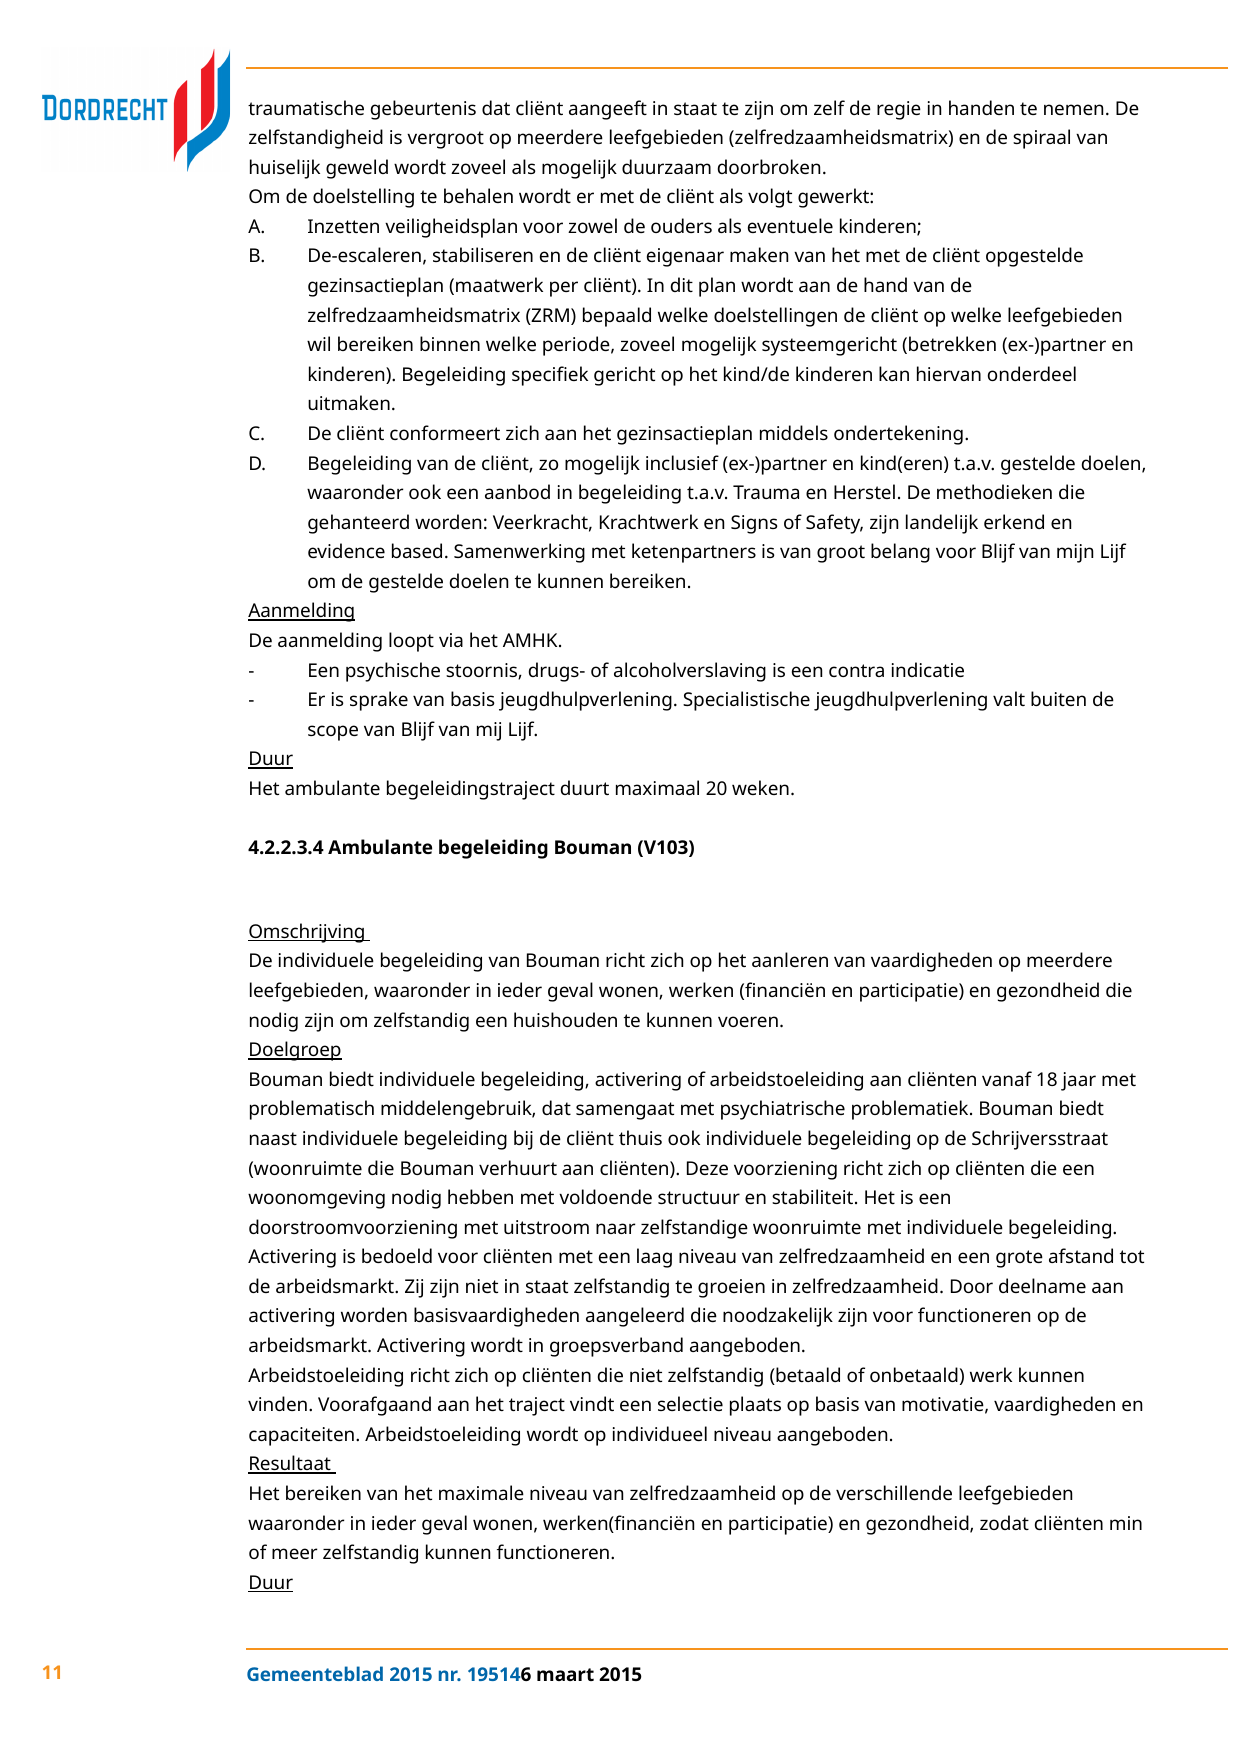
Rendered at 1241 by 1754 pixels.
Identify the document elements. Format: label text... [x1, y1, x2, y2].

text Activering is bedoeld voor cliënten met een laag niveau van zelfredzaamheid en een grote afstand tot de arbeidsmarkt. Zij zijn niet in staat zelfstandig te groeien in zelfredzaamheid. Door deelname aan activering worden basisvaardigheden aangeleerd die noodzakelijk zijn voor functioneren op de arbeidsmarkt. Activering wordt in groepsverband aangeboden. [248, 1243, 1152, 1358]
list De-escaleren, stabiliseren en de cliënt eigenaar maken van het met de cliënt opgestelde gezinsactieplan (maatwerk per cliënt). In dit plan wordt aan de hand van de zelfredzaamheidsmatrix (ZRM) bepaald welke doelstellingen de cliënt op welke leefgebieden wil bereiken binnen welke periode, zoveel mogelijk systeemgericht (betrekken (ex-)partner en kinderen). Begeleiding specifiek gericht op het kind/de kinderen kan hiervan onderdeel uitmaken. [248, 243, 1152, 416]
list Begeleiding van de cliënt, zo mogelijk inclusief (ex-)partner en kind(eren) t.a.v. gestelde doelen, waaronder ook een aanbod in begeleiding t.a.v. Trauma en Herstel. De methodieken die gehanteerd worden: Veerkracht, Krachtwerk en Signs of Safety, zijn landelijk erkend en evidence based. Samenwerking met ketenpartners is van groot belang voor Blijf van mijn Lijf om de gestelde doelen te kunnen bereiken. [248, 450, 1152, 594]
picture [41, 47, 231, 172]
text traumatische gebeurtenis dat cliënt aangeeft in staat te zijn om zelf de regie in handen te nemen. De zelfstandigheid is vergroot op meerdere leefgebieden (zelfredzaamheidsmatrix) en de spiraal van huiselijk geweld wordt zoveel als mogelijk duurzaam doorbroken. [248, 95, 1152, 180]
text Duur [248, 1569, 1152, 1595]
text Resultaat [248, 1451, 1152, 1476]
list Inzetten veiligheidsplan voor zowel de ouders als eventuele kinderen; [248, 213, 1152, 239]
text Doelgroep [248, 1036, 1152, 1062]
text De individuele begeleiding van Bouman richt zich op het aanleren van vaardigheden op meerdere leefgebieden, waaronder in ieder geval wonen, werken (financiën en participatie) en gezondheid die nodig zijn om zelfstandig een huishouden te kunnen voeren. [248, 948, 1152, 1033]
text Omschrijving [248, 918, 1152, 944]
text 4.2.2.3.4 Ambulante begeleiding Bouman (V103) [248, 834, 1152, 860]
list Een psychische stoornis, drugs- of alcoholverslaving is een contra indicatie [248, 657, 1152, 683]
text Het bereiken van het maximale niveau van zelfredzaamheid op de verschillende leefgebieden waaronder in ieder geval wonen, werken(financiën en participatie) en gezondheid, zodat cliënten min of meer zelfstandig kunnen functioneren. [248, 1480, 1152, 1565]
text Bouman biedt individuele begeleiding, activering of arbeidstoeleiding aan cliënten vanaf 18 jaar met problematisch middelengebruik, dat samengaat met psychiatrische problematiek. Bouman biedt naast individuele begeleiding bij de cliënt thuis ook individuele begeleiding op de Schrijversstraat (woonruimte die Bouman verhuurt aan cliënten). Deze voorziening richt zich op cliënten die een woonomgeving nodig hebben met voldoende structuur en stabiliteit. Het is een doorstroomvoorziening met uitstroom naar zelfstandige woonruimte met individuele begeleiding. [248, 1066, 1152, 1240]
text Arbeidstoeleiding richt zich op cliënten die niet zelfstandig (betaald of onbetaald) werk kunnen vinden. Voorafgaand aan het traject vindt een selectie plaats op basis van motivatie, vaardigheden en capaciteiten. Arbeidstoeleiding wordt op individueel niveau aangeboden. [248, 1362, 1152, 1447]
list De cliënt conformeert zich aan het gezinsactieplan middels ondertekening. [248, 420, 1152, 446]
text Om de doelstelling te behalen wordt er met de cliënt als volgt gewerkt: [248, 183, 1152, 209]
text Aanmelding [248, 598, 1152, 623]
text Het ambulante begeleidingstraject duurt maximaal 20 weken. [248, 775, 1152, 801]
text De aanmelding loopt via het AMHK. [248, 627, 1152, 653]
list Er is sprake van basis jeugdhulpverlening. Specialistische jeugdhulpverlening valt buiten de scope van Blijf van mij Lijf. [248, 686, 1152, 742]
text Duur [248, 746, 1152, 771]
